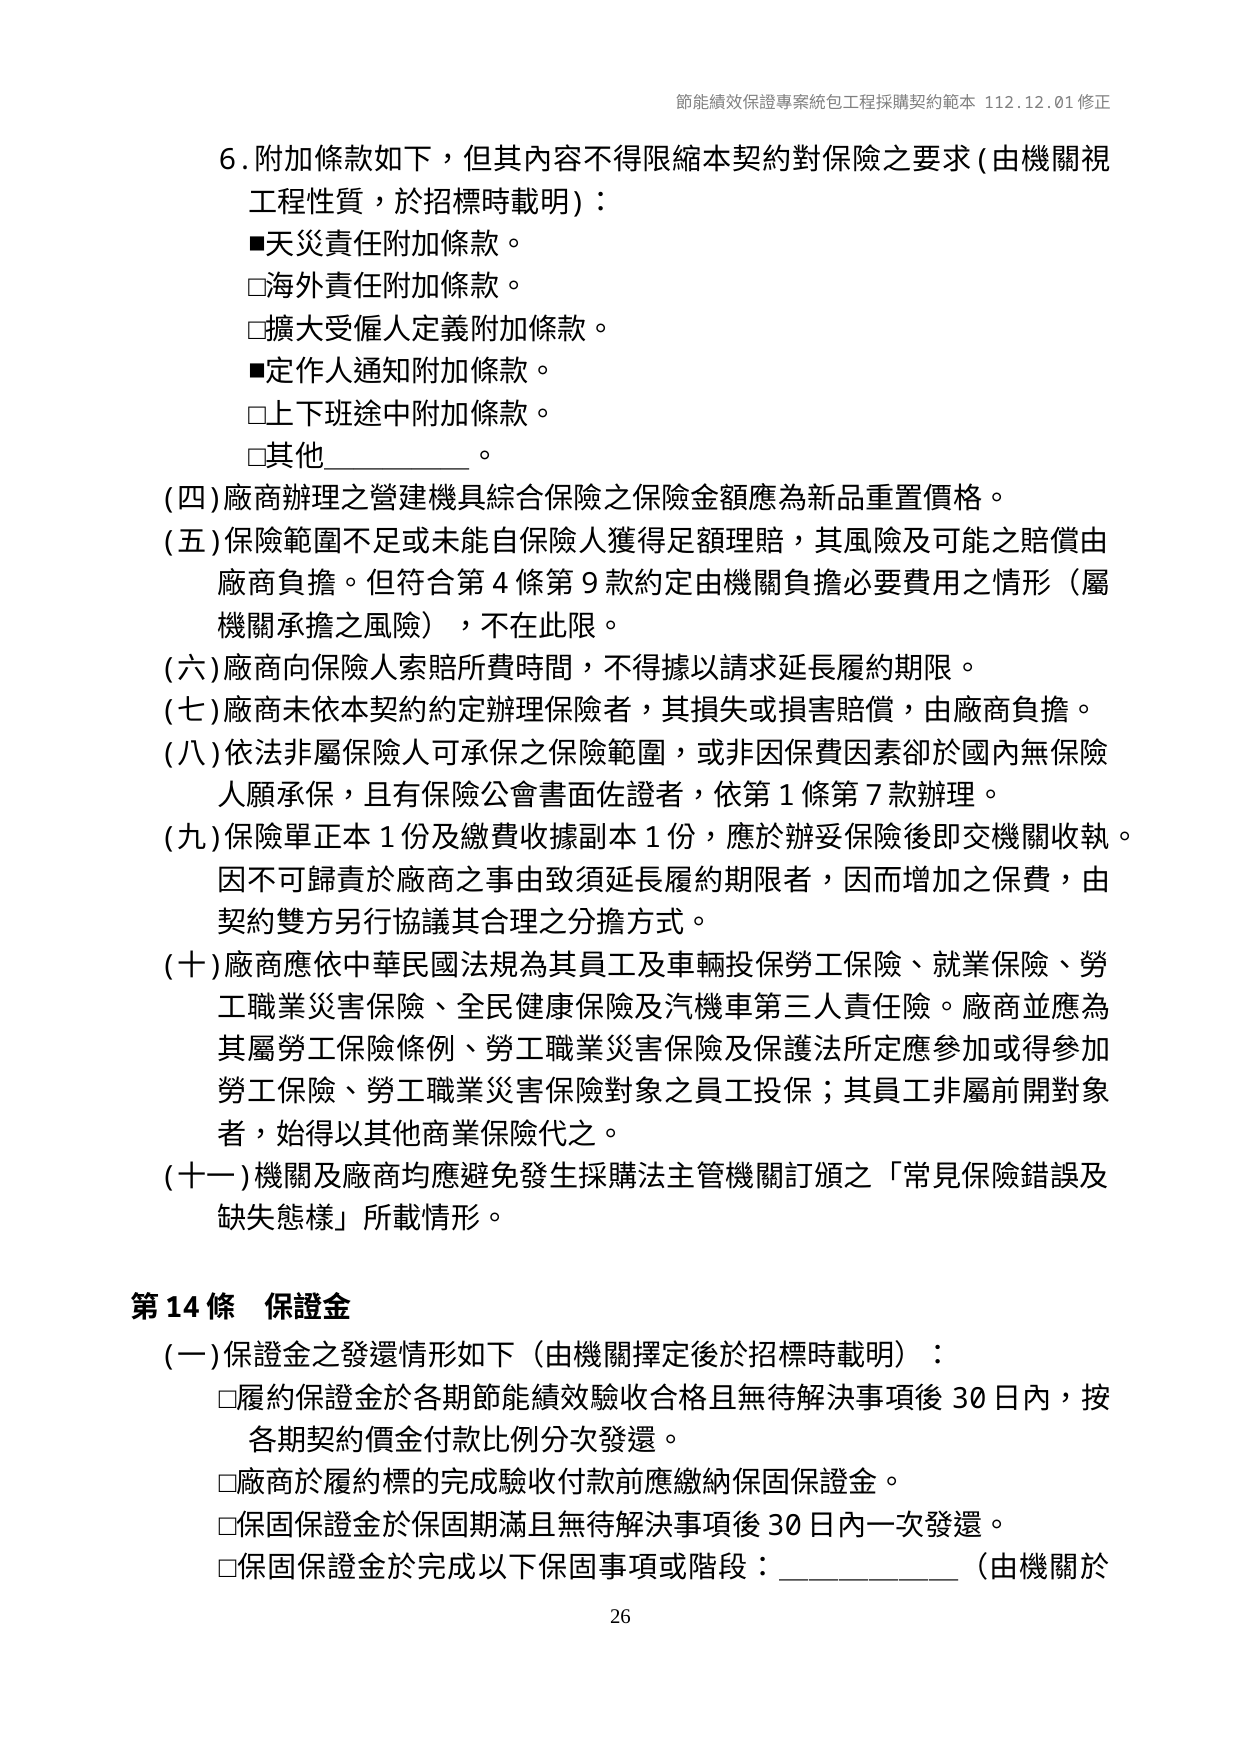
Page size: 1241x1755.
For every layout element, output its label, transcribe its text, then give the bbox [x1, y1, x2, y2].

text □上下班途中附加條款。 [248, 390, 1110, 433]
text □擴大受僱人定義附加條款。 [248, 305, 1110, 348]
text (七)廠商未依本契約約定辦理保險者，其損失或損害賠償，由廠商負擔。 [159, 687, 1110, 729]
text □其他＿＿＿＿＿。 [248, 433, 1110, 475]
text 6.附加條款如下，但其內容不得限縮本契約對保險之要求(由機關視工程性質，於招標時載明)： [218, 136, 1110, 221]
text ■定作人通知附加條款。 [248, 348, 1110, 390]
text (十)廠商應依中華民國法規為其員工及車輛投保勞工保險、就業保險、勞工職業災害保險、全民健康保險及汽機車第三人責任險。廠商並應為其屬勞工保險條例、勞工職業災害保險及保護法所定應參加或得參加勞工保險、勞工職業災害保險對象之員工投保；其員工非屬前開對象者，始得以其他商業保險代之。 [159, 941, 1110, 1153]
text □海外責任附加條款。 [248, 263, 1110, 305]
text □保固保證金於保固期滿且無待解決事項後30日內一次發還。 [218, 1501, 1110, 1544]
text □廠商於履約標的完成驗收付款前應繳納保固保證金。 [218, 1459, 1110, 1501]
text □履約保證金於各期節能績效驗收合格且無待解決事項後30日內，按各期契約價金付款比例分次發還。 [218, 1374, 1110, 1459]
text (六)廠商向保險人索賠所費時間，不得據以請求延長履約期限。 [159, 644, 1110, 687]
text (四)廠商辦理之營建機具綜合保險之保險金額應為新品重置價格。 [159, 475, 1110, 517]
text ■天災責任附加條款。 [248, 221, 1110, 263]
text □保固保證金於完成以下保固事項或階段：＿＿＿＿＿＿（由機關於 [218, 1544, 1110, 1586]
text (五)保險範圍不足或未能自保險人獲得足額理賠，其風險及可能之賠償由廠商負擔。但符合第4條第9款約定由機關負擔必要費用之情形（屬機關承擔之風險），不在此限。 [159, 517, 1110, 644]
text (十一)機關及廠商均應避免發生採購法主管機關訂頒之「常見保險錯誤及缺失態樣」所載情形。 [159, 1153, 1110, 1237]
text (八)依法非屬保險人可承保之保險範圍，或非因保費因素卻於國內無保險人願承保，且有保險公會書面佐證者，依第1條第7款辦理。 [159, 729, 1110, 814]
text 第14條 保證金 [130, 1283, 1110, 1326]
text (一)保證金之發還情形如下（由機關擇定後於招標時載明）： [159, 1332, 1110, 1374]
text (九)保險單正本1份及繳費收據副本1份，應於辦妥保險後即交機關收執。因不可歸責於廠商之事由致須延長履約期限者，因而增加之保費，由契約雙方另行協議其合理之分擔方式。 [159, 814, 1110, 941]
